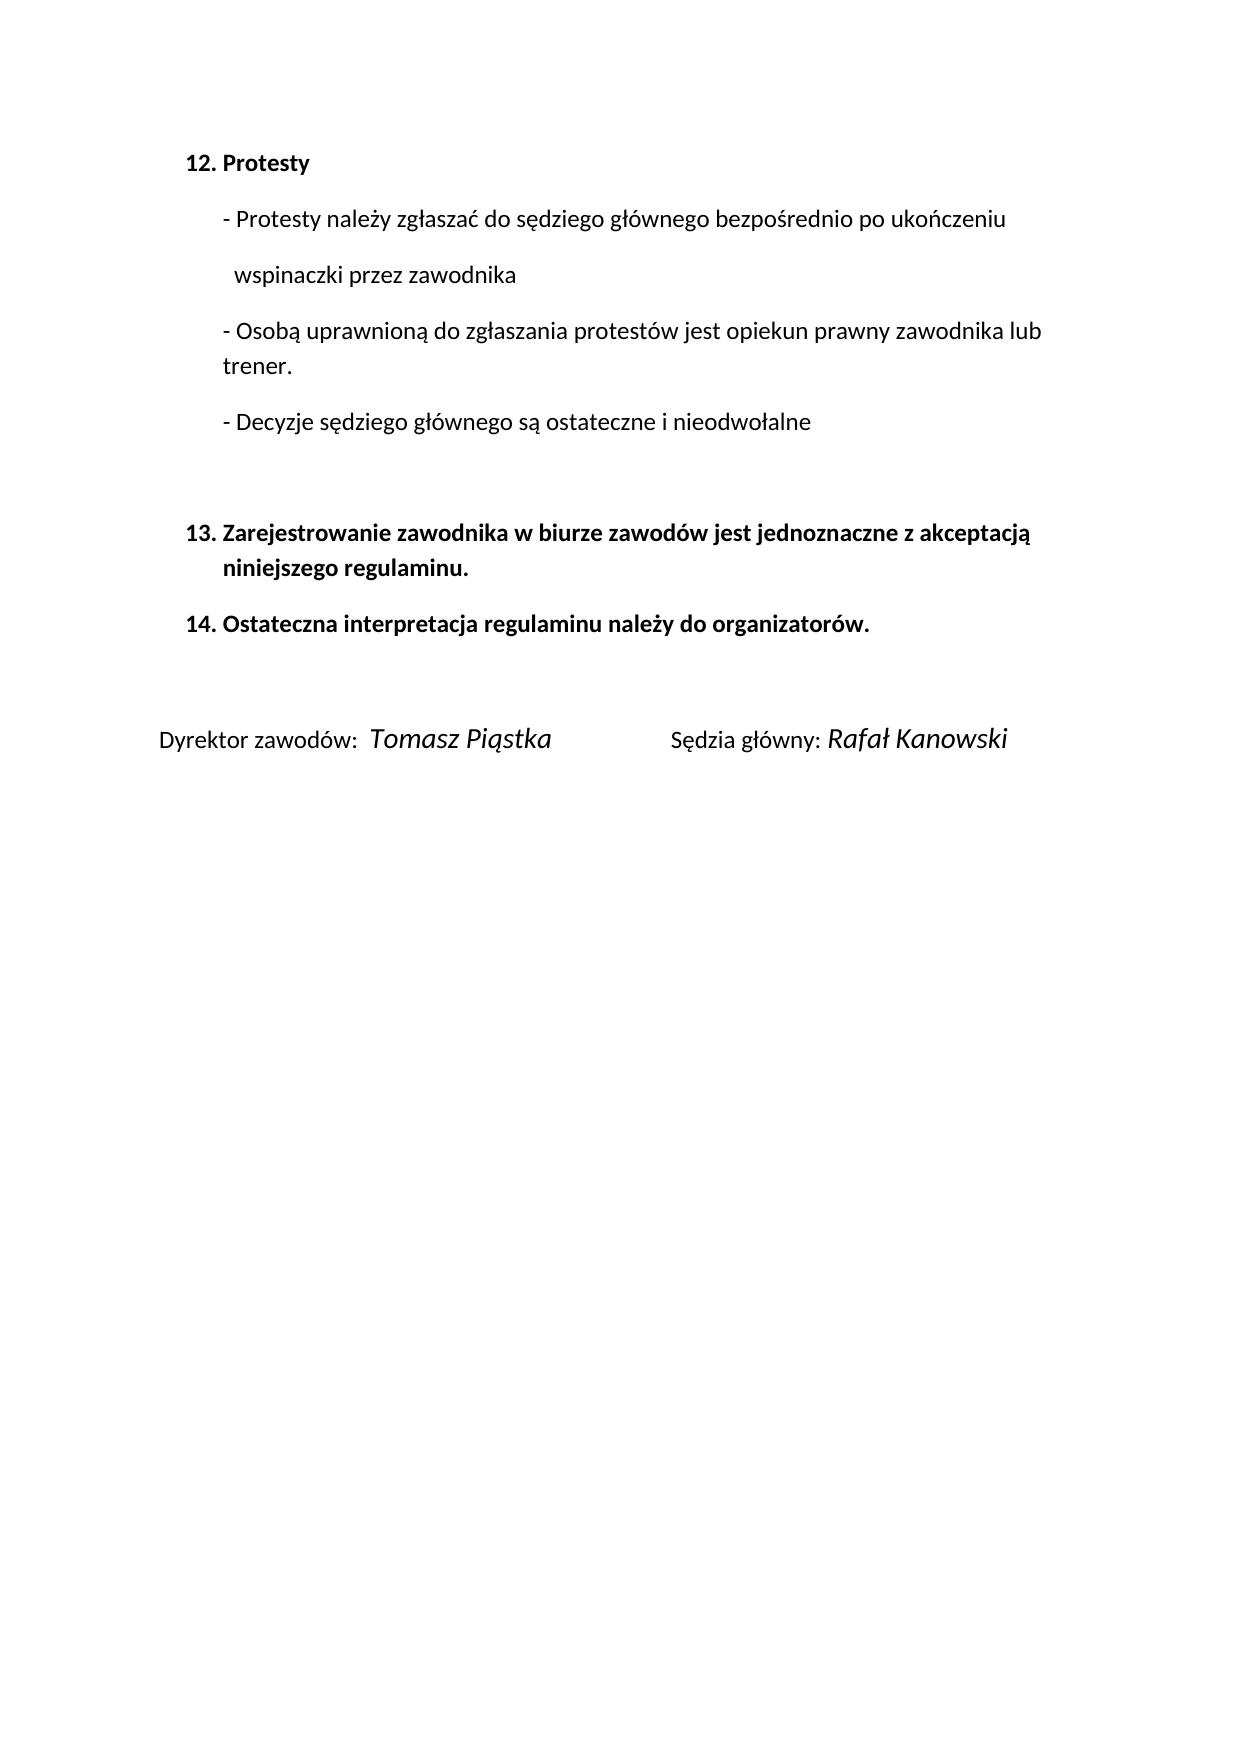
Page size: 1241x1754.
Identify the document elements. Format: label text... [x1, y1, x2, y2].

list Zarejestrowanie zawodnika w biurze zawodów jest jednoznaczne z akceptacją niniejszego regulaminu. [185, 518, 1093, 583]
text Dyrektor zawodów: Tomasz Piąstka Sędzia główny: Rafał Kanowski [148, 720, 1093, 756]
list wspinaczki przez zawodnika [223, 259, 1093, 290]
list Protesty [185, 148, 1093, 178]
list - Decyzje sędziego głównego są ostateczne i nieodwołalne [223, 406, 1093, 436]
list - Osobą uprawnioną do zgłaszania protestów jest opiekun prawny zawodnika lub trener. [223, 315, 1093, 381]
list Ostateczna interpretacja regulaminu należy do organizatorów. [185, 608, 1093, 639]
list - Protesty należy zgłaszać do sędziego głównego bezpośrednio po ukończeniu [223, 203, 1093, 234]
